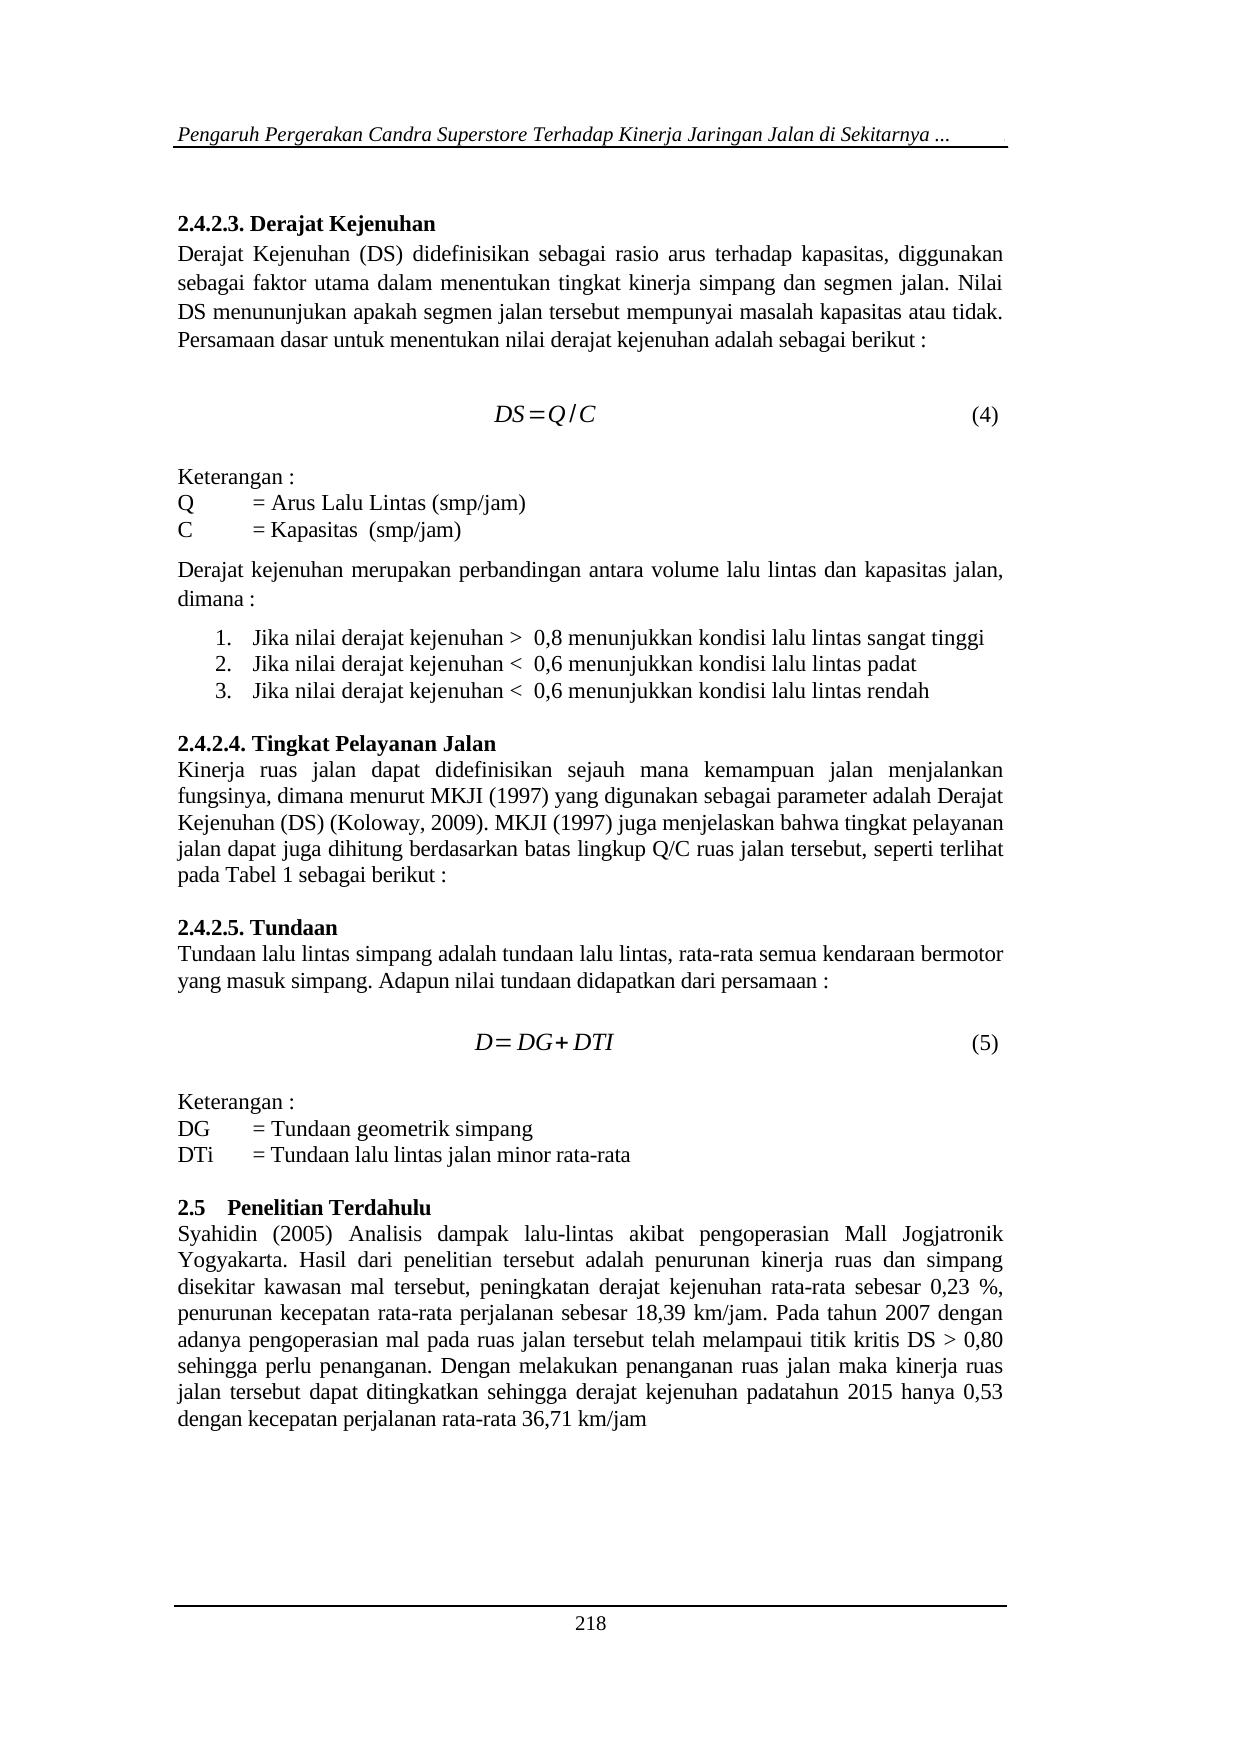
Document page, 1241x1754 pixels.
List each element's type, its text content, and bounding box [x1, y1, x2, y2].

text Q = Arus Lalu Lintas (smp/jam) [177, 489, 1004, 516]
text Syahidin (2005) Analisis dampak lalu-lintas akibat pengoperasian Mall Jogjatronik Yogyakarta. Hasil dari penelitian tersebut adalah penurunan kinerja ruas dan simpang disekitar kawasan mal tersebut, peningkatan derajat kejenuhan rata-rata sebesar 0,23 %, penurunan kecepatan rata-rata perjalanan sebesar 18,39 km/jam. Pada tahun 2007 dengan adanya pengoperasian mal pada ruas jalan tersebut telah melampaui titik kritis DS > 0,80 sehingga perlu penanganan. Dengan melakukan penanganan ruas jalan maka kinerja ruas jalan tersebut dapat ditingkatkan sehingga derajat kejenuhan padatahun 2015 hanya 0,53 dengan kecepatan perjalanan rata-rata 36,71 km/jam [177, 1220, 1004, 1431]
list 2.4.2.5. Tundaan [177, 914, 1004, 940]
list Tundaan lalu lintas simpang adalah tundaan lalu lintas, rata-rata semua kendaraan bermotor yang masuk simpang. Adapun nilai tundaan didapatkan dari persamaan : [177, 940, 1004, 993]
text Keterangan : [177, 463, 1004, 489]
text Derajat kejenuhan merupakan perbandingan antara volume lalu lintas dan kapasitas jalan, dimana : [177, 542, 1004, 612]
table_header (4) [912, 394, 1004, 434]
list 2.4.2.3. Derajat Kejenuhan [177, 209, 1004, 236]
table_header [177, 1022, 912, 1062]
list Jika nilai derajat kejenuhan < 0,6 menunjukkan kondisi lalu lintas padat [215, 651, 1004, 677]
text DTi = Tundaan lalu lintas jalan minor rata-rata [177, 1141, 1004, 1167]
list Jika nilai derajat kejenuhan < 0,6 menunjukkan kondisi lalu lintas rendah [215, 677, 1004, 703]
list Jika nilai derajat kejenuhan > 0,8 menunjukkan kondisi lalu lintas sangat tinggi [215, 624, 1004, 651]
list 2.4.2.4. Tingkat Pelayanan Jalan [177, 729, 1004, 756]
table_header [177, 394, 912, 434]
list Kinerja ruas jalan dapat didefinisikan sejauh mana kemampuan jalan menjalankan fungsinya, dimana menurut MKJI (1997) yang digunakan sebagai parameter adalah Derajat Kejenuhan (DS) (Koloway, 2009). MKJI (1997) juga menjelaskan bahwa tingkat pelayanan jalan dapat juga dihitung berdasarkan batas lingkup Q/C ruas jalan tersebut, seperti terlihat pada Tabel 1 sebagai berikut : [177, 756, 1004, 888]
text Keterangan : [177, 1088, 1004, 1115]
table_header (5) [912, 1022, 1004, 1062]
text C = Kapasitas (smp/jam) [177, 516, 1004, 542]
text 2.5 Penelitian Terdahulu [177, 1194, 1004, 1220]
text Derajat Kejenuhan (DS) didefinisikan sebagai rasio arus terhadap kapasitas, diggunakan sebagai faktor utama dalam menentukan tingkat kinerja simpang dan segmen jalan. Nilai DS menununjukan apakah segmen jalan tersebut mempunyai masalah kapasitas atau tidak. Persamaan dasar untuk menentukan nilai derajat kejenuhan adalah sebagai berikut : [177, 236, 1004, 353]
text DG = Tundaan geometrik simpang [177, 1115, 1004, 1141]
